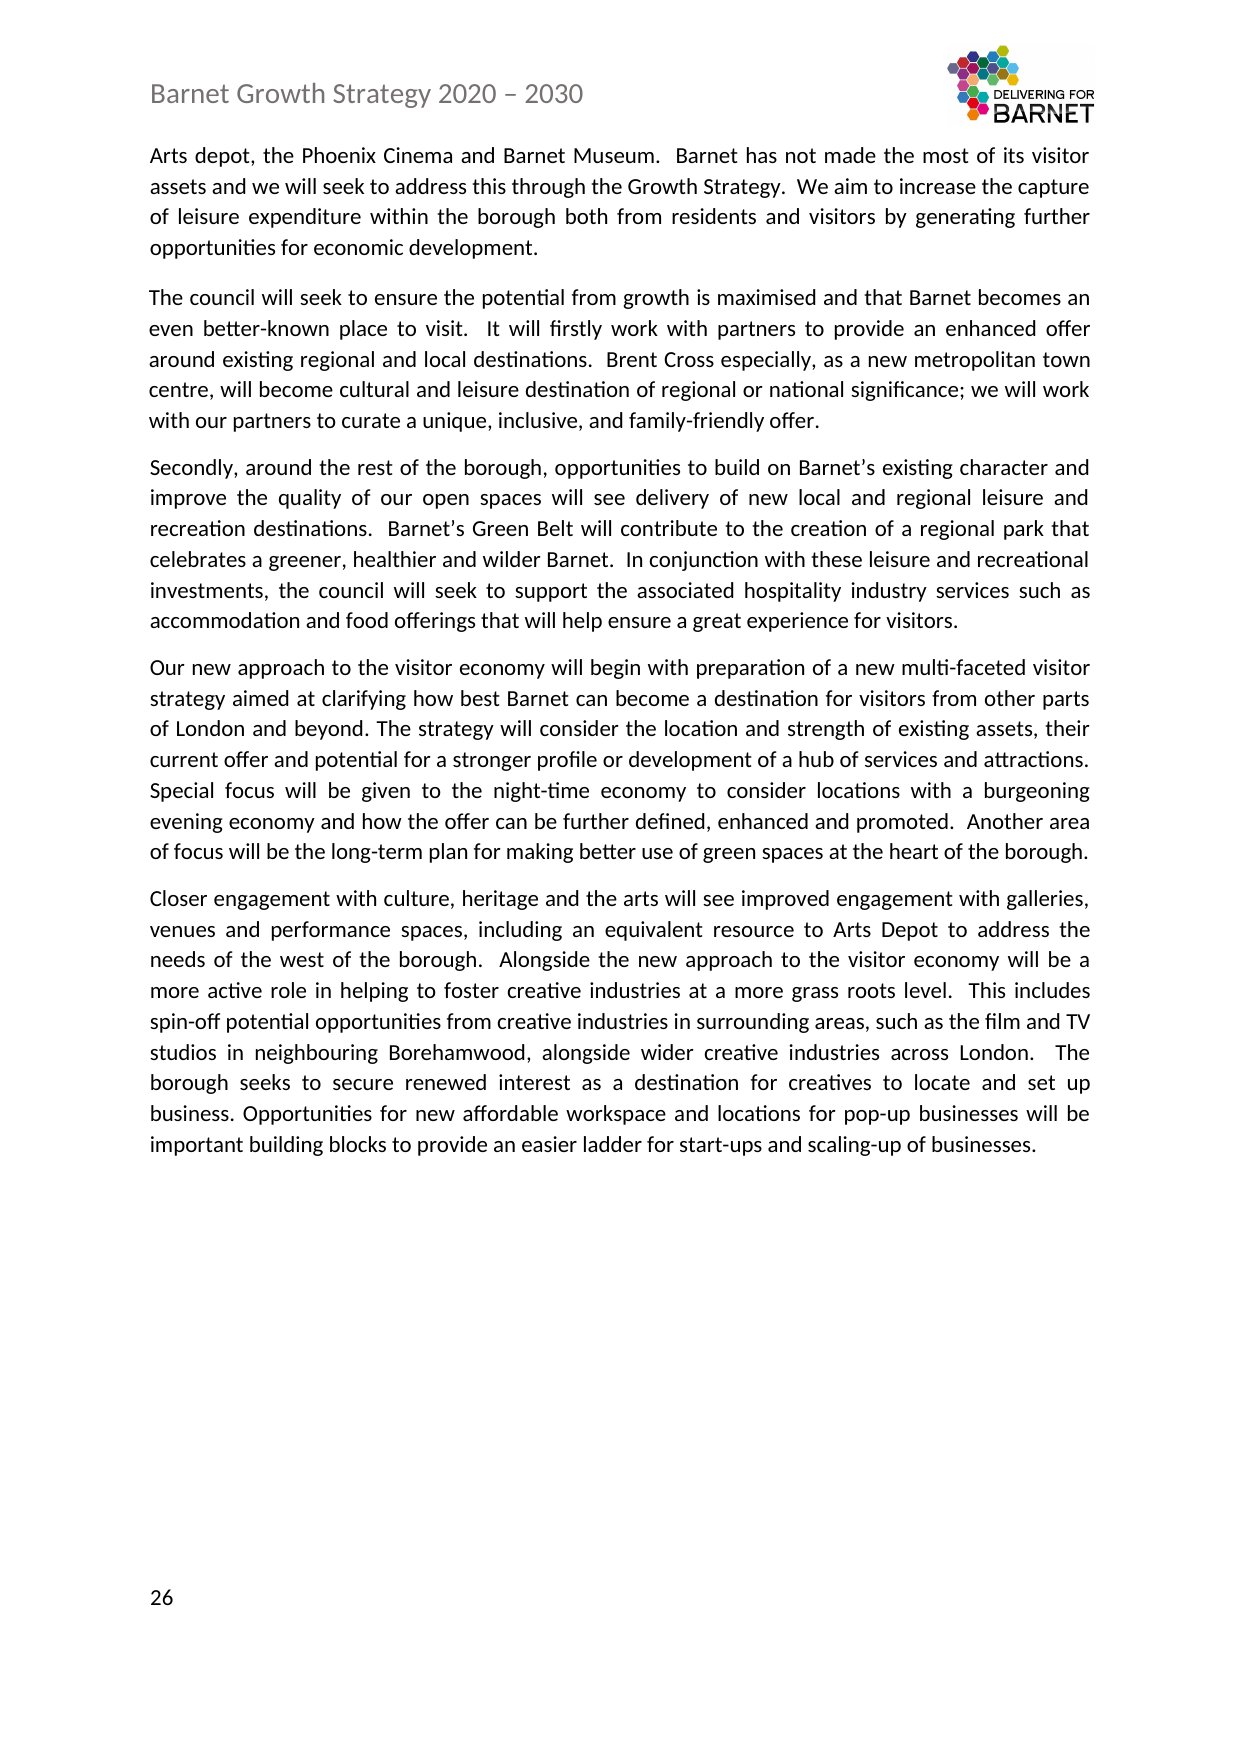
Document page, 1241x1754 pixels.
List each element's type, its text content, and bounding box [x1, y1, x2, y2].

text Secondly, around the rest of the borough, opportunities to build on Barnet’s existing character and improve the quality of our open spaces will see delivery of new local and regional leisure and recreation destinations. Barnet’s Green Belt will contribute to the creation of a regional park that celebrates a greener, healthier and wilder Barnet. In conjunction with these leisure and recreational investments, the council will seek to support the associated hospitality industry services such as accommodation and food offerings that will help ensure a great experience for visitors. [149, 453, 1092, 634]
text Closer engagement with culture, heritage and the arts will see improved engagement with galleries, venues and performance spaces, including an equivalent resource to Arts Depot to address the needs of the west of the borough. Alongside the new approach to the visitor economy will be a more active role in helping to foster creative industries at a more grass roots level. This includes spin-off potential opportunities from creative industries in surrounding areas, such as the film and TV studios in neighbouring Borehamwood, alongside wider creative industries across London. The borough seeks to secure renewed interest as a destination for creatives to locate and set up business. Opportunities for new affordable workspace and locations for pop-up businesses will be important building blocks to provide an easier ladder for start-ups and scaling-up of businesses. [149, 884, 1092, 1158]
text Arts depot, the Phoenix Cinema and Barnet Museum. Barnet has not made the most of its visitor assets and we will seek to address this through the Growth Strategy. We aim to increase the capture of leisure expenditure within the borough both from residents and visitors by generating further opportunities for economic development. [149, 141, 1092, 261]
text Our new approach to the visitor economy will begin with preparation of a new multi-faceted visitor strategy aimed at clarifying how best Barnet can become a destination for visitors from other parts of London and beyond. The strategy will consider the location and strength of existing assets, their current offer and potential for a stronger profile or development of a hub of services and attractions. Special focus will be given to the night-time economy to consider locations with a burgeoning evening economy and how the offer can be further defined, enhanced and promoted. Another area of focus will be the long-term plan for making better use of green spaces at the heart of the borough. [149, 653, 1092, 866]
text The council will seek to ensure the potential from growth is maximised and that Barnet becomes an even better-known place to visit. It will firstly work with partners to provide an enhanced offer around existing regional and local destinations. Brent Cross especially, as a new metropolitan town centre, will become cultural and leisure destination of regional or national significance; we will work with our partners to curate a unique, inclusive, and family-friendly offer. [148, 283, 1092, 434]
